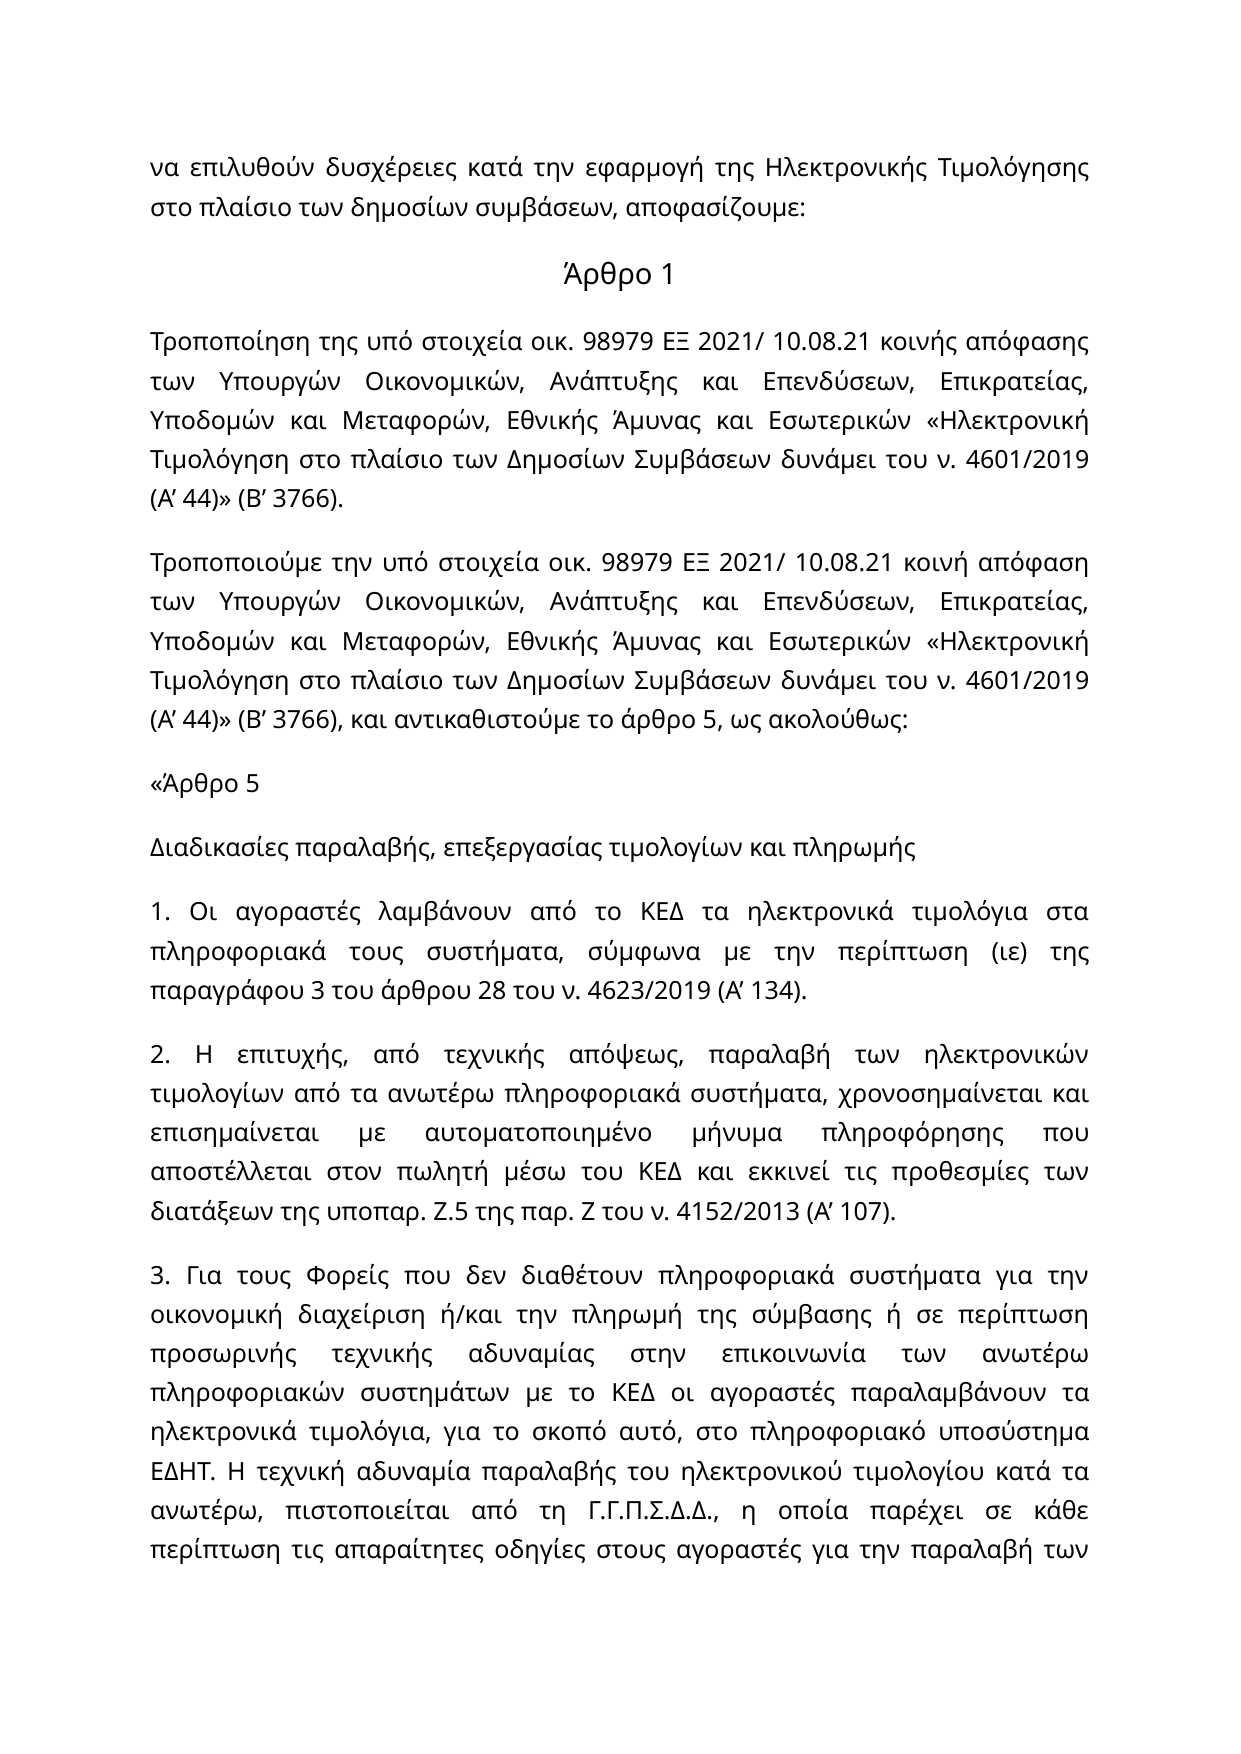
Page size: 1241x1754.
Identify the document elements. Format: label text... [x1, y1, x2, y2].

text Τροποποίηση της υπό στοιχεία οικ. 98979 ΕΞ 2021/ 10.08.21 κοινής απόφασης των Υπουργών Οικονομικών, Ανάπτυξης και Επενδύσεων, Επικρατείας, Υποδομών και Μεταφορών, Εθνικής Άμυνας και Εσωτερικών «Ηλεκτρονική Τιμολόγηση στο πλαίσιο των Δημοσίων Συμβάσεων δυνάμει του ν. 4601/2019 (Α’ 44)» (Β’ 3766). [150, 324, 1090, 515]
subtitle Άρθρο 1 [150, 253, 1090, 293]
text Τροποποιούμε την υπό στοιχεία οικ. 98979 ΕΞ 2021/ 10.08.21 κοινή απόφαση των Υπουργών Οικονομικών, Ανάπτυξης και Επενδύσεων, Επικρατείας, Υποδομών και Μεταφορών, Εθνικής Άμυνας και Εσωτερικών «Ηλεκτρονική Τιμολόγηση στο πλαίσιο των Δημοσίων Συμβάσεων δυνάμει του ν. 4601/2019 (Α’ 44)» (Β’ 3766), και αντικαθιστούμε το άρθρο 5, ως ακολούθως: [150, 545, 1090, 736]
text 3. Για τους Φορείς που δεν διαθέτουν πληροφοριακά συστήματα για την οικονομική διαχείριση ή/και την πληρωμή της σύμβασης ή σε περίπτωση προσωρινής τεχνικής αδυναμίας στην επικοινωνία των ανωτέρω πληροφοριακών συστημάτων με το ΚΕΔ οι αγοραστές παραλαμβάνουν τα ηλεκτρονικά τιμολόγια, για το σκοπό αυτό, στο πληροφοριακό υποσύστημα ΕΔΗΤ. Η τεχνική αδυναμία παραλαβής του ηλεκτρονικού τιμολογίου κατά τα ανωτέρω, πιστοποιείται από τη Γ.Γ.Π.Σ.Δ.Δ., η οποία παρέχει σε κάθε περίπτωση τις απαραίτητες οδηγίες στους αγοραστές για την παραλαβή των [150, 1257, 1090, 1566]
text 2. Η επιτυχής, από τεχνικής απόψεως, παραλαβή των ηλεκτρονικών τιμολογίων από τα ανωτέρω πληροφοριακά συστήματα, χρονοσημαίνεται και επισημαίνεται με αυτοματοποιημένο μήνυμα πληροφόρησης που αποστέλλεται στον πωλητή μέσω του ΚΕΔ και εκκινεί τις προθεσμίες των διατάξεων της υποπαρ. Ζ.5 της παρ. Ζ του ν. 4152/2013 (Α’ 107). [150, 1036, 1090, 1227]
text Διαδικασίες παραλαβής, επεξεργασίας τιμολογίων και πληρωμής [150, 830, 1090, 864]
text να επιλυθούν δυσχέρειες κατά την εφαρμογή της Ηλεκτρονικής Τιμολόγησης στο πλαίσιο των δημοσίων συμβάσεων, αποφασίζουμε: [150, 150, 1090, 223]
text «Άρθρο 5 [150, 766, 1090, 800]
text 1. Οι αγοραστές λαμβάνουν από το ΚΕΔ τα ηλεκτρονικά τιμολόγια στα πληροφοριακά τους συστήματα, σύμφωνα με την περίπτωση (ιε) της παραγράφου 3 του άρθρου 28 του ν. 4623/2019 (Α’ 134). [150, 894, 1090, 1006]
